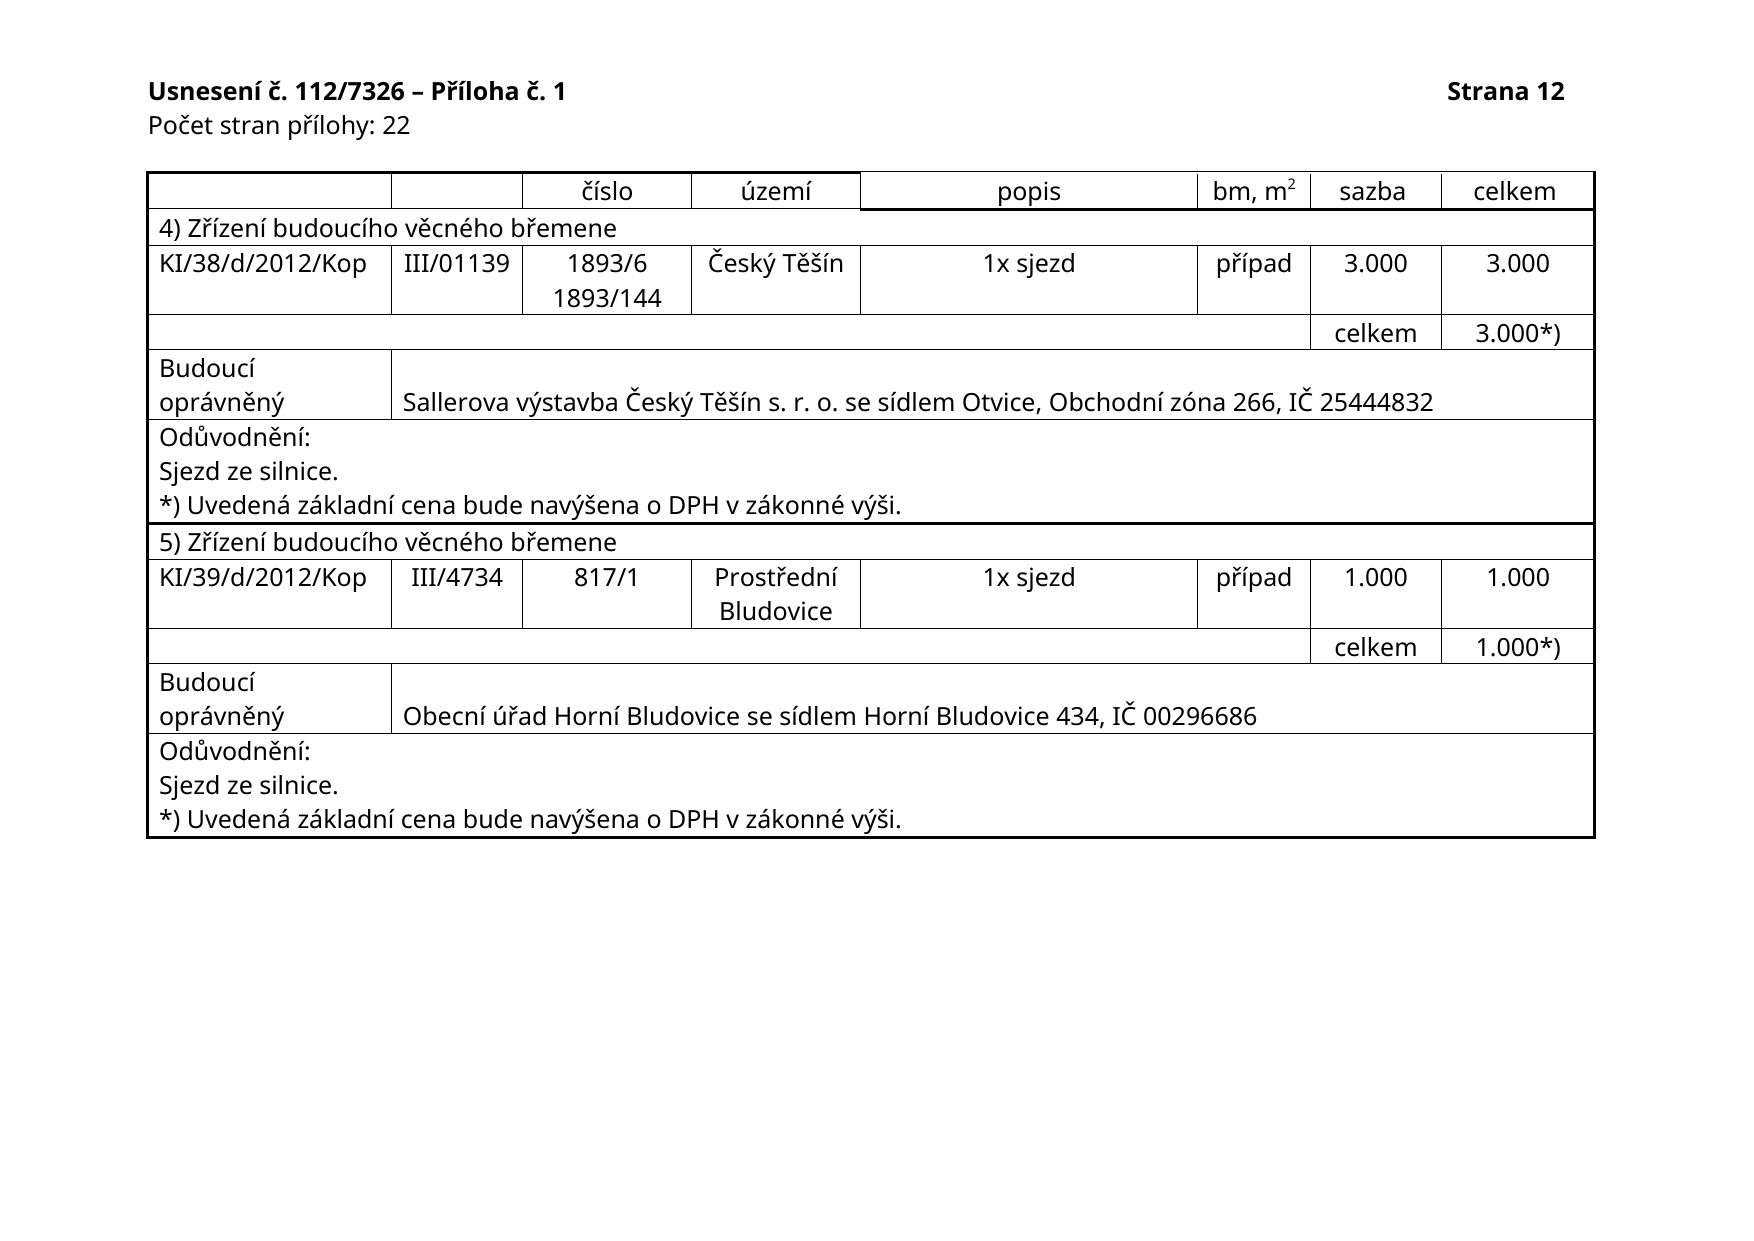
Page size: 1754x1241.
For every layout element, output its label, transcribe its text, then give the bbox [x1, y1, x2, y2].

table_cell Budoucí oprávněný [149, 664, 391, 732]
table_cell sazba [1310, 172, 1441, 208]
table_cell 1893/6 1893/144 [523, 246, 691, 314]
table_cell 1x sjezd [861, 560, 1197, 628]
table_cell případ [1198, 560, 1310, 628]
table_cell 1x sjezd [861, 246, 1197, 314]
table_cell [149, 315, 1310, 349]
table_cell KI/38/d/2012/Kop [149, 246, 391, 314]
table_cell Obecní úřad Horní Bludovice se sídlem Horní Bludovice 434, IČ 00296686 [392, 664, 1593, 732]
table_cell 5) Zřízení budoucího věcného břemene [149, 525, 1593, 559]
table_cell 1.000 [1442, 560, 1593, 628]
table_cell popis [861, 172, 1198, 208]
table_cell III/4734 [392, 560, 522, 628]
table_cell 4) Zřízení budoucího věcného břemene [149, 209, 1593, 245]
table_cell [149, 629, 1310, 663]
table_cell Prostřední Bludovice [692, 560, 860, 628]
table_cell 817/1 [523, 560, 691, 628]
table_cell 3.000 [1442, 246, 1593, 314]
table_cell území [692, 174, 860, 208]
table_cell 1.000 [1311, 560, 1441, 628]
table_cell KI/39/d/2012/Kop [149, 560, 391, 628]
table_cell Odůvodnění: Sjezd ze silnice. *) Uvedená základní cena bude navýšena o DPH v zákonné výši. [149, 734, 1593, 836]
table_cell 3.000*) [1442, 315, 1593, 349]
table_cell Český Těšín [692, 246, 860, 314]
table_cell III/01139 [392, 246, 522, 314]
table_cell Odůvodnění: Sjezd ze silnice. *) Uvedená základní cena bude navýšena o DPH v zákonné výši. [149, 420, 1593, 522]
table_cell [149, 174, 391, 208]
table_cell Sallerova výstavba Český Těšín s. r. o. se sídlem Otvice, Obchodní zóna 266, IČ 25444832 [392, 350, 1593, 418]
table_cell 3.000 [1311, 246, 1441, 314]
table_cell číslo [523, 174, 691, 208]
table_cell celkem [1441, 172, 1593, 208]
table_cell celkem [1311, 629, 1441, 663]
table_cell případ [1198, 246, 1310, 314]
table_cell bm, m2 [1198, 172, 1310, 208]
table_cell [392, 174, 522, 208]
table_cell 1.000*) [1442, 629, 1593, 663]
table_cell celkem [1311, 315, 1441, 349]
table_cell Budoucí oprávněný [149, 350, 391, 418]
